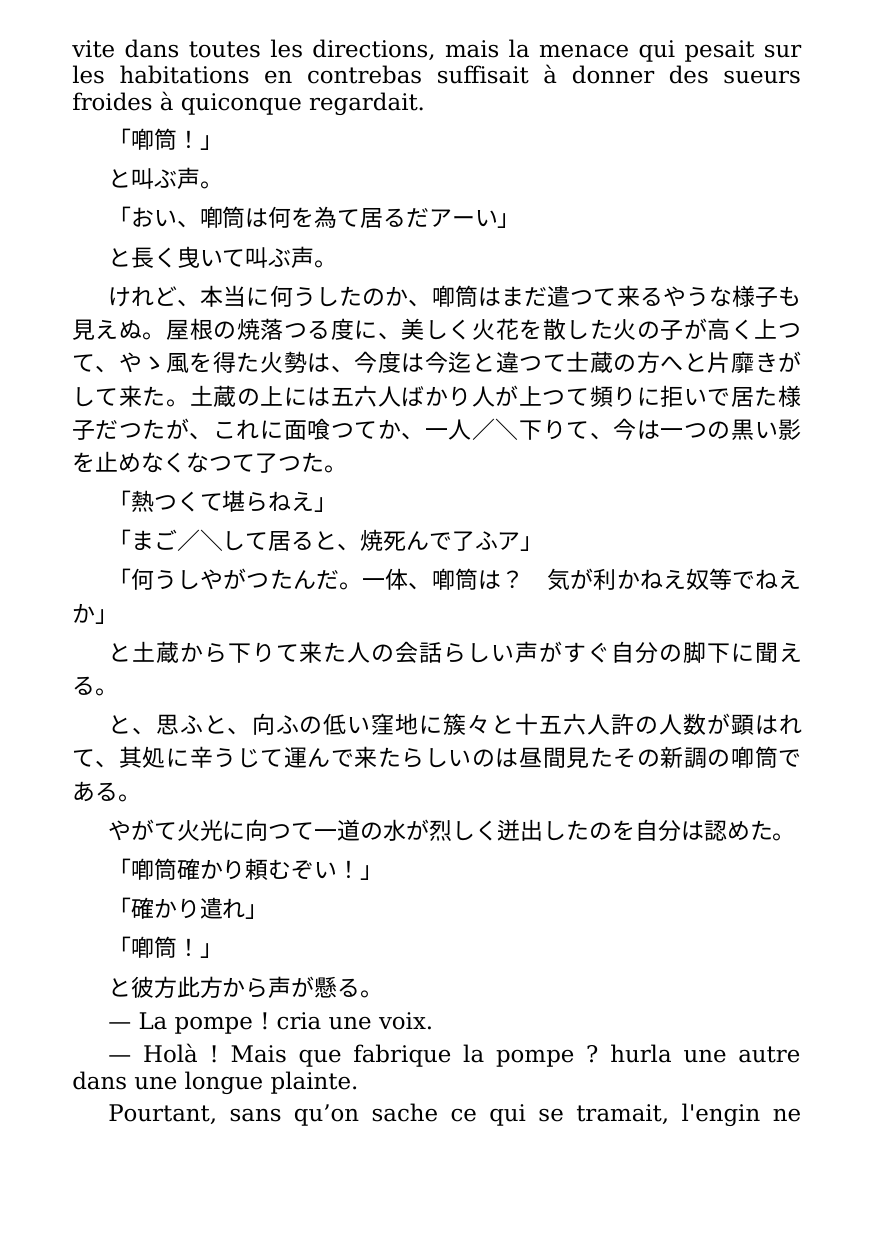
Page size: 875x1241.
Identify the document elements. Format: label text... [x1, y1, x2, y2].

text 「おい、喞筒は何を為て居るだアーい」 [72, 200, 802, 233]
text と、思ふと、向ふの低い窪地に簇々と十五六人許の人数が顕はれて、其処に辛うじて運んで来たらしいのは昼間見たその新調の喞筒である。 [72, 707, 802, 807]
text — Holà ! Mais que fabrique la pompe ? hurla une autre dans une longue plainte. [72, 1041, 802, 1094]
text Pourtant, sans qu’on sache ce qui se tramait, l'engin ne [72, 1100, 802, 1127]
text 「何うしやがつたんだ。一体、喞筒は？ 気が利かねえ奴等でねえか」 [72, 562, 802, 629]
text 「熱つくて堪らねえ」 [72, 484, 802, 517]
text と長く曳いて叫ぶ声。 [72, 239, 802, 273]
text 「確かり遣れ」 [72, 891, 802, 924]
text やがて火光に向つて一道の水が烈しく迸出したのを自分は認めた。 [72, 813, 802, 846]
text けれど、本当に何うしたのか、喞筒はまだ遣つて来るやうな様子も見えぬ。屋根の焼落つる度に、美しく火花を散した火の子が高く上つて、やゝ風を得た火勢は、今度は今迄と違つて士蔵の方へと片靡きがして来た。土蔵の上には五六人ばかり人が上つて頻りに拒いで居た様子だつたが、これに面喰つてか、一人／＼下りて、今は一つの黒い影を止めなくなつて了つた。 [72, 279, 802, 478]
text vite dans toutes les directions, mais la menace qui pesait sur les habitations en contrebas suffisait à donner des sueurs froides à quiconque regardait. [72, 36, 802, 116]
text 「喞筒確かり頼むぞい！」 [72, 852, 802, 885]
text 「喞筒！」 [72, 122, 802, 155]
text 「喞筒！」 [72, 930, 802, 963]
text と彼方此方から声が懸る。 [72, 969, 802, 1003]
text と叫ぶ声。 [72, 161, 802, 194]
text — La pompe ! cria une voix. [72, 1008, 802, 1035]
text 「まご／＼して居ると、焼死んで了ふア」 [72, 523, 802, 556]
text と土蔵から下りて来た人の会話らしい声がすぐ自分の脚下に聞える。 [72, 635, 802, 701]
